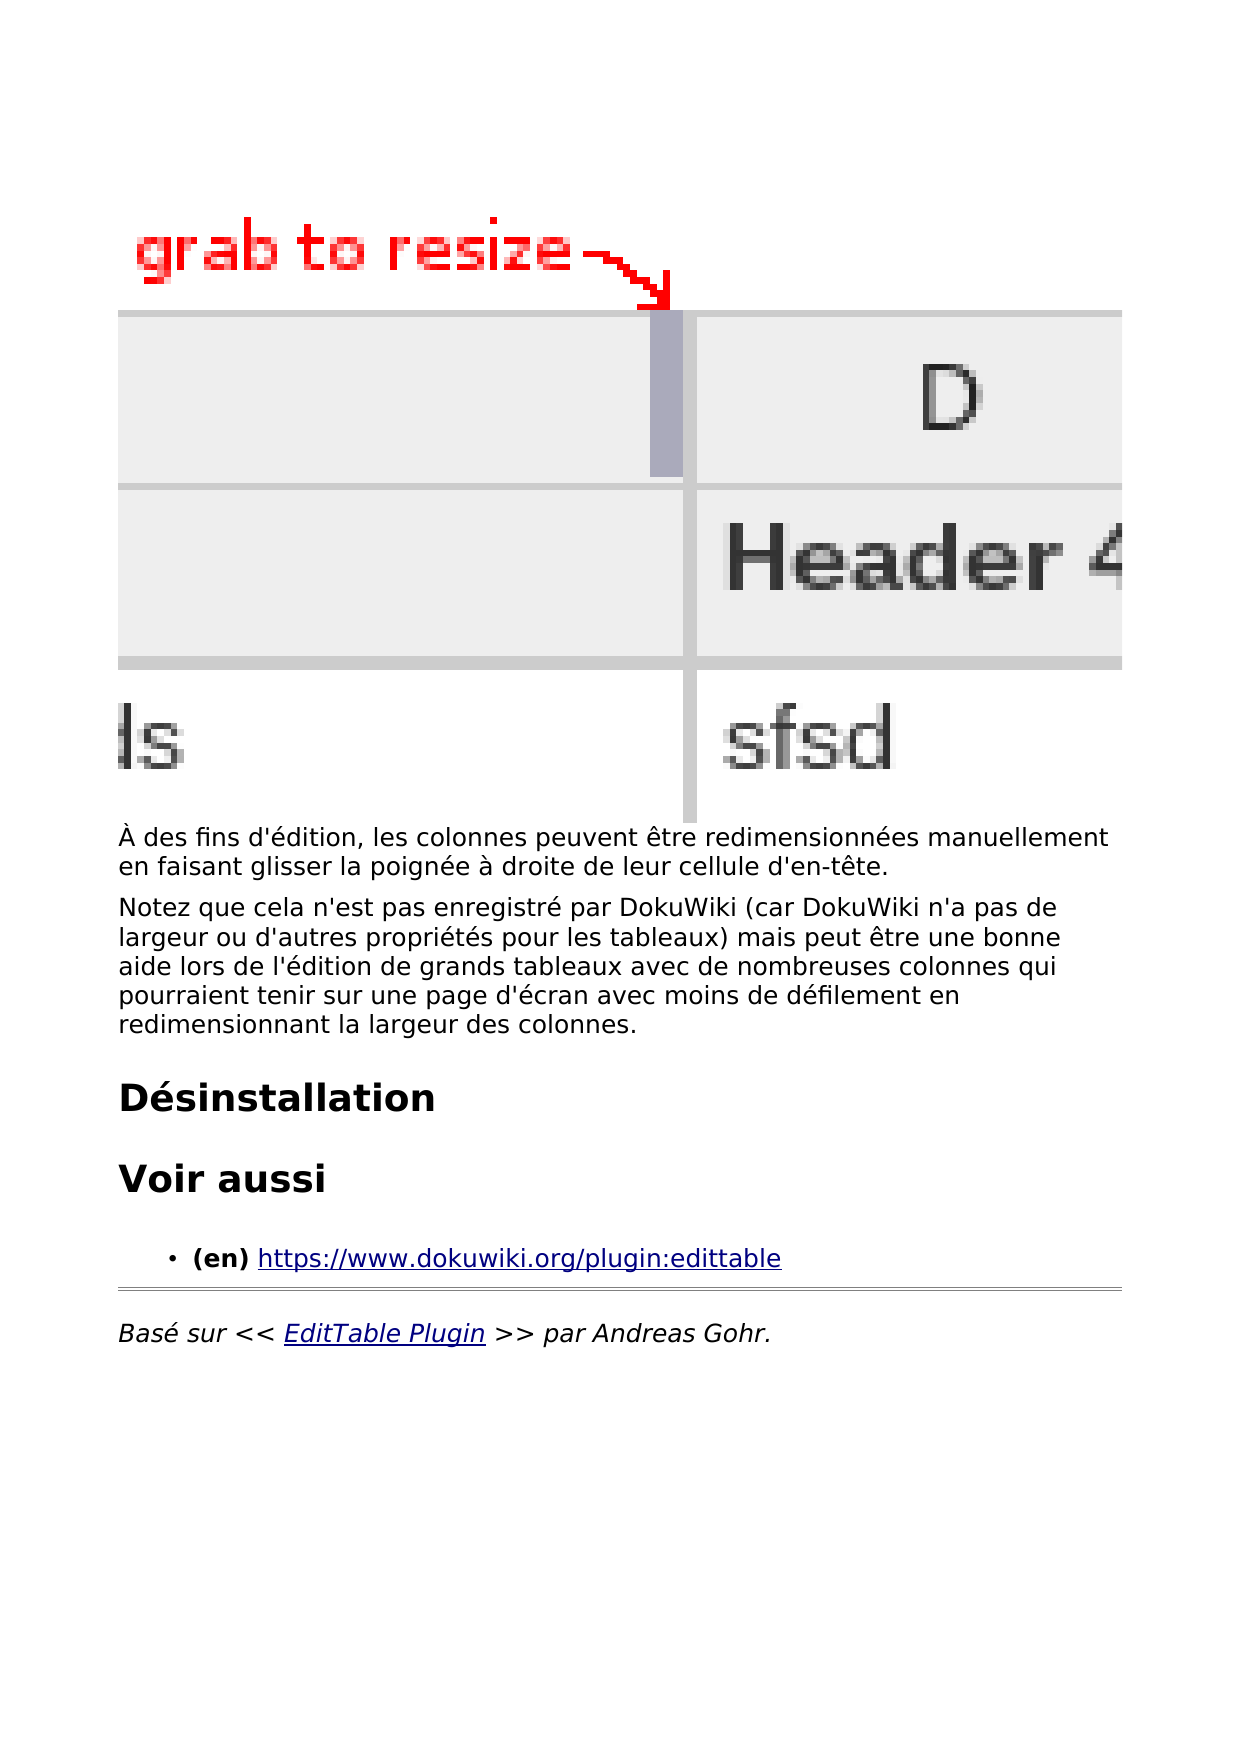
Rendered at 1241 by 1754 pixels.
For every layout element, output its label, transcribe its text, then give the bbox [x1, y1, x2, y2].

text Notez que cela n'est pas enregistré par DokuWiki (car DokuWiki n'a pas de largeur ou d'autres propriétés pour les tableaux) mais peut être une bonne aide lors de l'édition de grands tableaux avec de nombreuses colonnes qui pourraient tenir sur une page d'écran avec moins de défilement en redimensionnant la largeur des colonnes. [118, 894, 1122, 1039]
subtitle Désinstallation [118, 1077, 1122, 1121]
list (en) https://www.dokuwiki.org/plugin:edittable [177, 1244, 1122, 1273]
picture [118, 118, 1123, 823]
text À des fins d'édition, les colonnes peuvent être redimensionnées manuellement en faisant glisser la poignée à droite de leur cellule d'en-tête. [118, 823, 1122, 881]
subtitle Voir aussi [118, 1158, 1122, 1202]
text Basé sur << EditTable Plugin >> par Andreas Gohr. [118, 1319, 1122, 1348]
